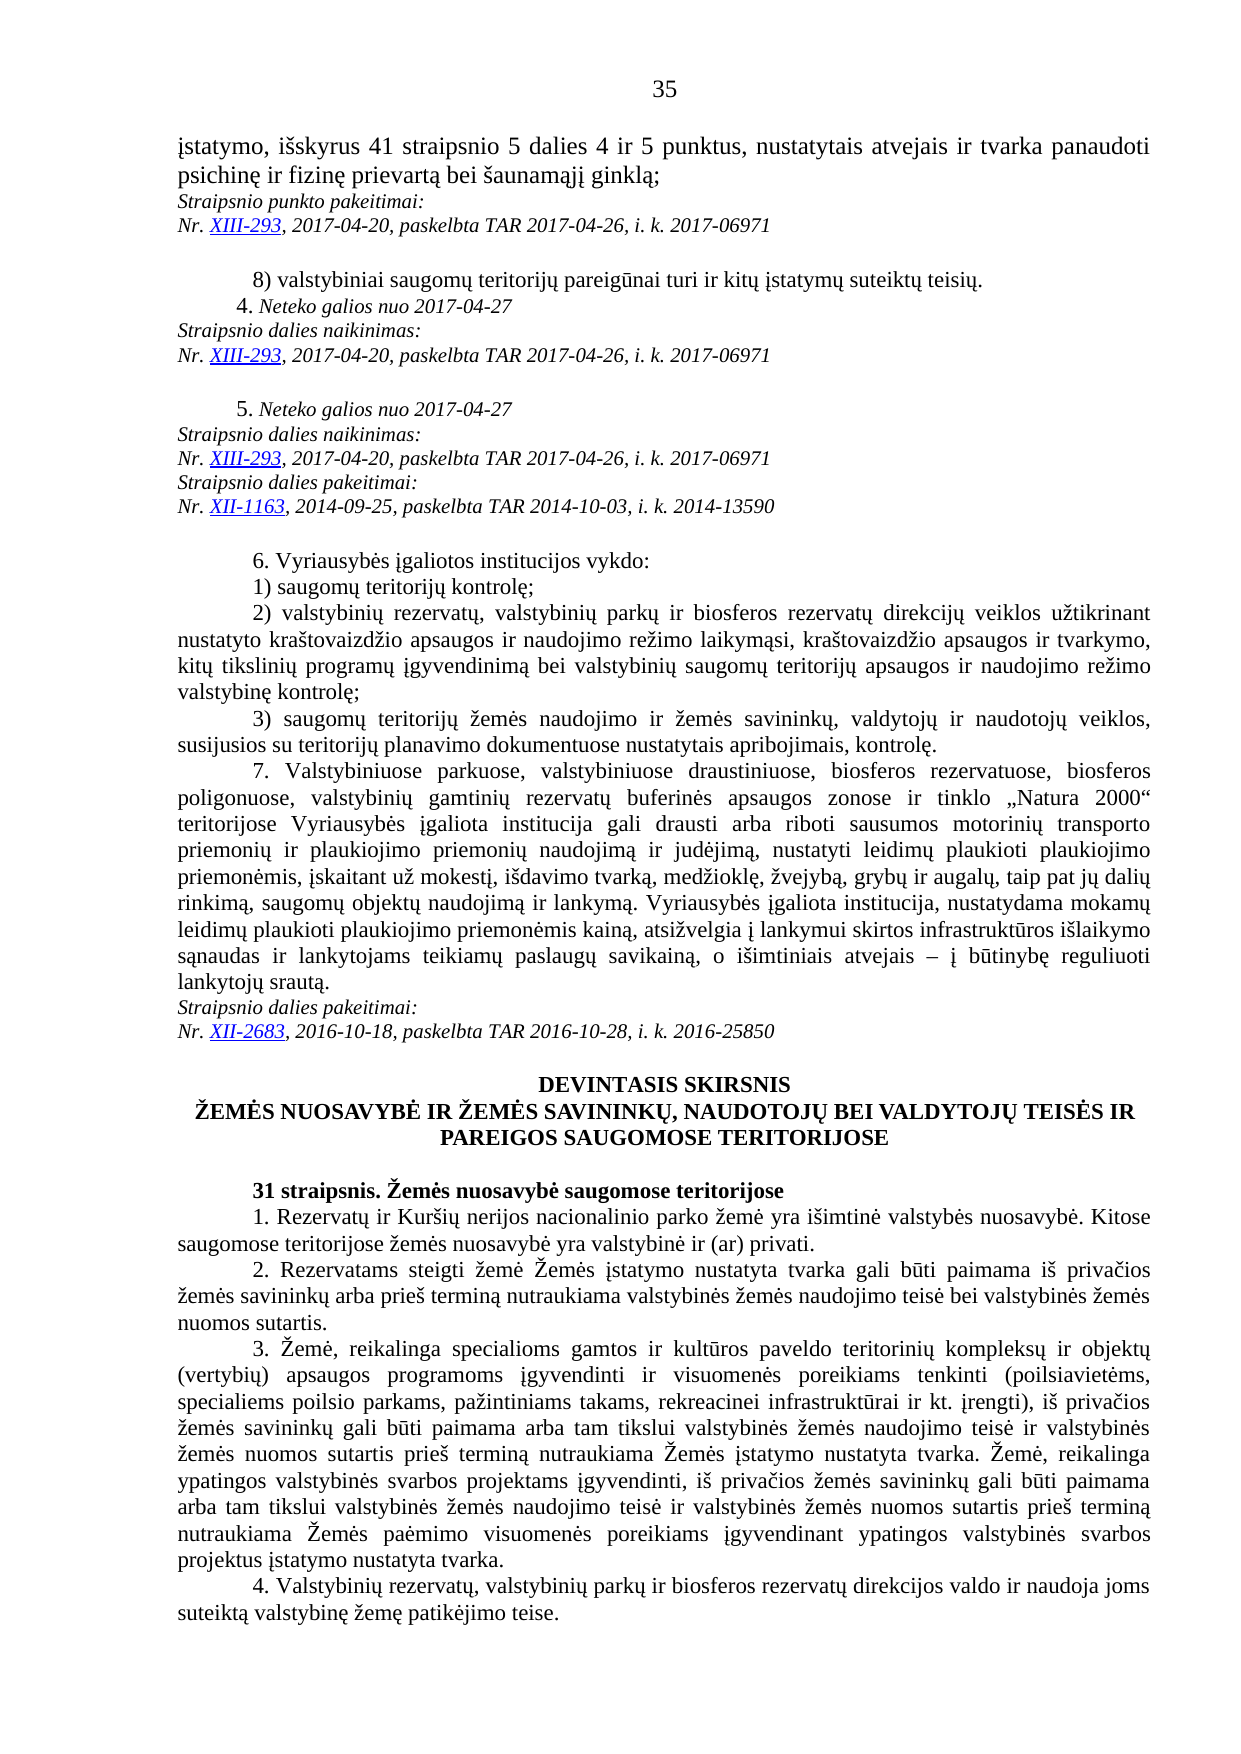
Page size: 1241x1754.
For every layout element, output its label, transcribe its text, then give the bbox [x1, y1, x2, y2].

text Straipsnio dalies naikinimas: [177, 422, 1152, 446]
text 1. Rezervatų ir Kuršių nerijos nacionalinio parko žemė yra išimtinė valstybės nuosavybė. Kitose saugomose teritorijose žemės nuosavybė yra valstybinė ir (ar) privati. [177, 1203, 1152, 1256]
text 1) saugomų teritorijų kontrolę; [177, 573, 1152, 599]
text 3. Žemė, reikalinga specialioms gamtos ir kultūros paveldo teritorinių kompleksų ir objektų (vertybių) apsaugos programoms įgyvendinti ir visuomenės poreikiams tenkinti (poilsiavietėms, specialiems poilsio parkams, pažintiniams takams, rekreacinei infrastruktūrai ir kt. įrengti), iš privačios žemės savininkų gali būti paimama arba tam tikslui valstybinės žemės naudojimo teisė ir valstybinės žemės nuomos sutartis prieš terminą nutraukiama Žemės įstatymo nustatyta tvarka. Žemė, reikalinga ypatingos valstybinės svarbos projektams įgyvendinti, iš privačios žemės savininkų gali būti paimama arba tam tikslui valstybinės žemės naudojimo teisė ir valstybinės žemės nuomos sutartis prieš terminą nutraukiama Žemės paėmimo visuomenės poreikiams įgyvendinant ypatingos valstybinės svarbos projektus įstatymo nustatyta tvarka. [177, 1335, 1152, 1572]
text 2. Rezervatams steigti žemė Žemės įstatymo nustatyta tvarka gali būti paimama iš privačios žemės savininkų arba prieš terminą nutraukiama valstybinės žemės naudojimo teisė bei valstybinės žemės nuomos sutartis. [177, 1256, 1152, 1335]
text Nr. XIII-293, 2017-04-20, paskelbta TAR 2017-04-26, i. k. 2017-06971 [177, 342, 1152, 367]
text 4. Neteko galios nuo 2017-04-27 [177, 292, 1152, 318]
text 5. Neteko galios nuo 2017-04-27 [177, 395, 1152, 422]
text 8) valstybiniai saugomų teritorijų pareigūnai turi ir kitų įstatymų suteiktų teisių. [177, 266, 1152, 292]
text žemės nuosavybė ir ŽEMĖS SAVININKŲ, NAUDOTOJŲ BEI VALDYTOJŲ TEISĖS IR PAREIGOS SAUGOMOSE TERITORIJOSE [177, 1098, 1152, 1151]
text Straipsnio punkto pakeitimai: [177, 189, 1152, 213]
text 31 straipsnis. Žemės nuosavybė saugomose teritorijose [177, 1177, 1152, 1203]
text 2) valstybinių rezervatų, valstybinių parkų ir biosferos rezervatų direkcijų veiklos užtikrinant nustatyto kraštovaizdžio apsaugos ir naudojimo režimo laikymąsi, kraštovaizdžio apsaugos ir tvarkymo, kitų tikslinių programų įgyvendinimą bei valstybinių saugomų teritorijų apsaugos ir naudojimo režimo valstybinę kontrolę; [177, 599, 1152, 705]
text Nr. XII-1163, 2014-09-25, paskelbta TAR 2014-10-03, i. k. 2014-13590 [177, 494, 1152, 518]
text Nr. XIII-293, 2017-04-20, paskelbta TAR 2017-04-26, i. k. 2017-06971 [177, 446, 1152, 470]
text Straipsnio dalies naikinimas: [177, 318, 1152, 342]
text 3) saugomų teritorijų žemės naudojimo ir žemės savininkų, valdytojų ir naudotojų veiklos, susijusios su teritorijų planavimo dokumentuose nustatytais apribojimais, kontrolę. [177, 705, 1152, 757]
text Straipsnio dalies pakeitimai: [177, 995, 1152, 1019]
text Nr. XII-2683, 2016-10-18, paskelbta TAR 2016-10-28, i. k. 2016-25850 [177, 1019, 1152, 1043]
text DEVINTASIS SKIRSNIS [177, 1072, 1152, 1098]
text įstatymo, išskyrus 41 straipsnio 5 dalies 4 ir 5 punktus, nustatytais atvejais ir tvarka panaudoti psichinę ir fizinę prievartą bei šaunamąjį ginklą; [177, 131, 1152, 189]
text Straipsnio dalies pakeitimai: [177, 470, 1152, 494]
text 4. Valstybinių rezervatų, valstybinių parkų ir biosferos rezervatų direkcijos valdo ir naudoja joms suteiktą valstybinę žemę patikėjimo teise. [177, 1572, 1152, 1625]
text 7. Valstybiniuose parkuose, valstybiniuose draustiniuose, biosferos rezervatuose, biosferos poligonuose, valstybinių gamtinių rezervatų buferinės apsaugos zonose ir tinklo „Natura 2000“ teritorijose Vyriausybės įgaliota institucija gali drausti arba riboti sausumos motorinių transporto priemonių ir plaukiojimo priemonių naudojimą ir judėjimą, nustatyti leidimų plaukioti plaukiojimo priemonėmis, įskaitant už mokestį, išdavimo tvarką, medžioklę, žvejybą, grybų ir augalų, taip pat jų dalių rinkimą, saugomų objektų naudojimą ir lankymą. Vyriausybės įgaliota institucija, nustatydama mokamų leidimų plaukioti plaukiojimo priemonėmis kainą, atsižvelgia į lankymui skirtos infrastruktūros išlaikymo sąnaudas ir lankytojams teikiamų paslaugų savikainą, o išimtiniais atvejais – į būtinybę reguliuoti lankytojų srautą. [177, 757, 1152, 995]
text Nr. XIII-293, 2017-04-20, paskelbta TAR 2017-04-26, i. k. 2017-06971 [177, 213, 1152, 237]
text 6. Vyriausybės įgaliotos institucijos vykdo: [177, 547, 1152, 573]
